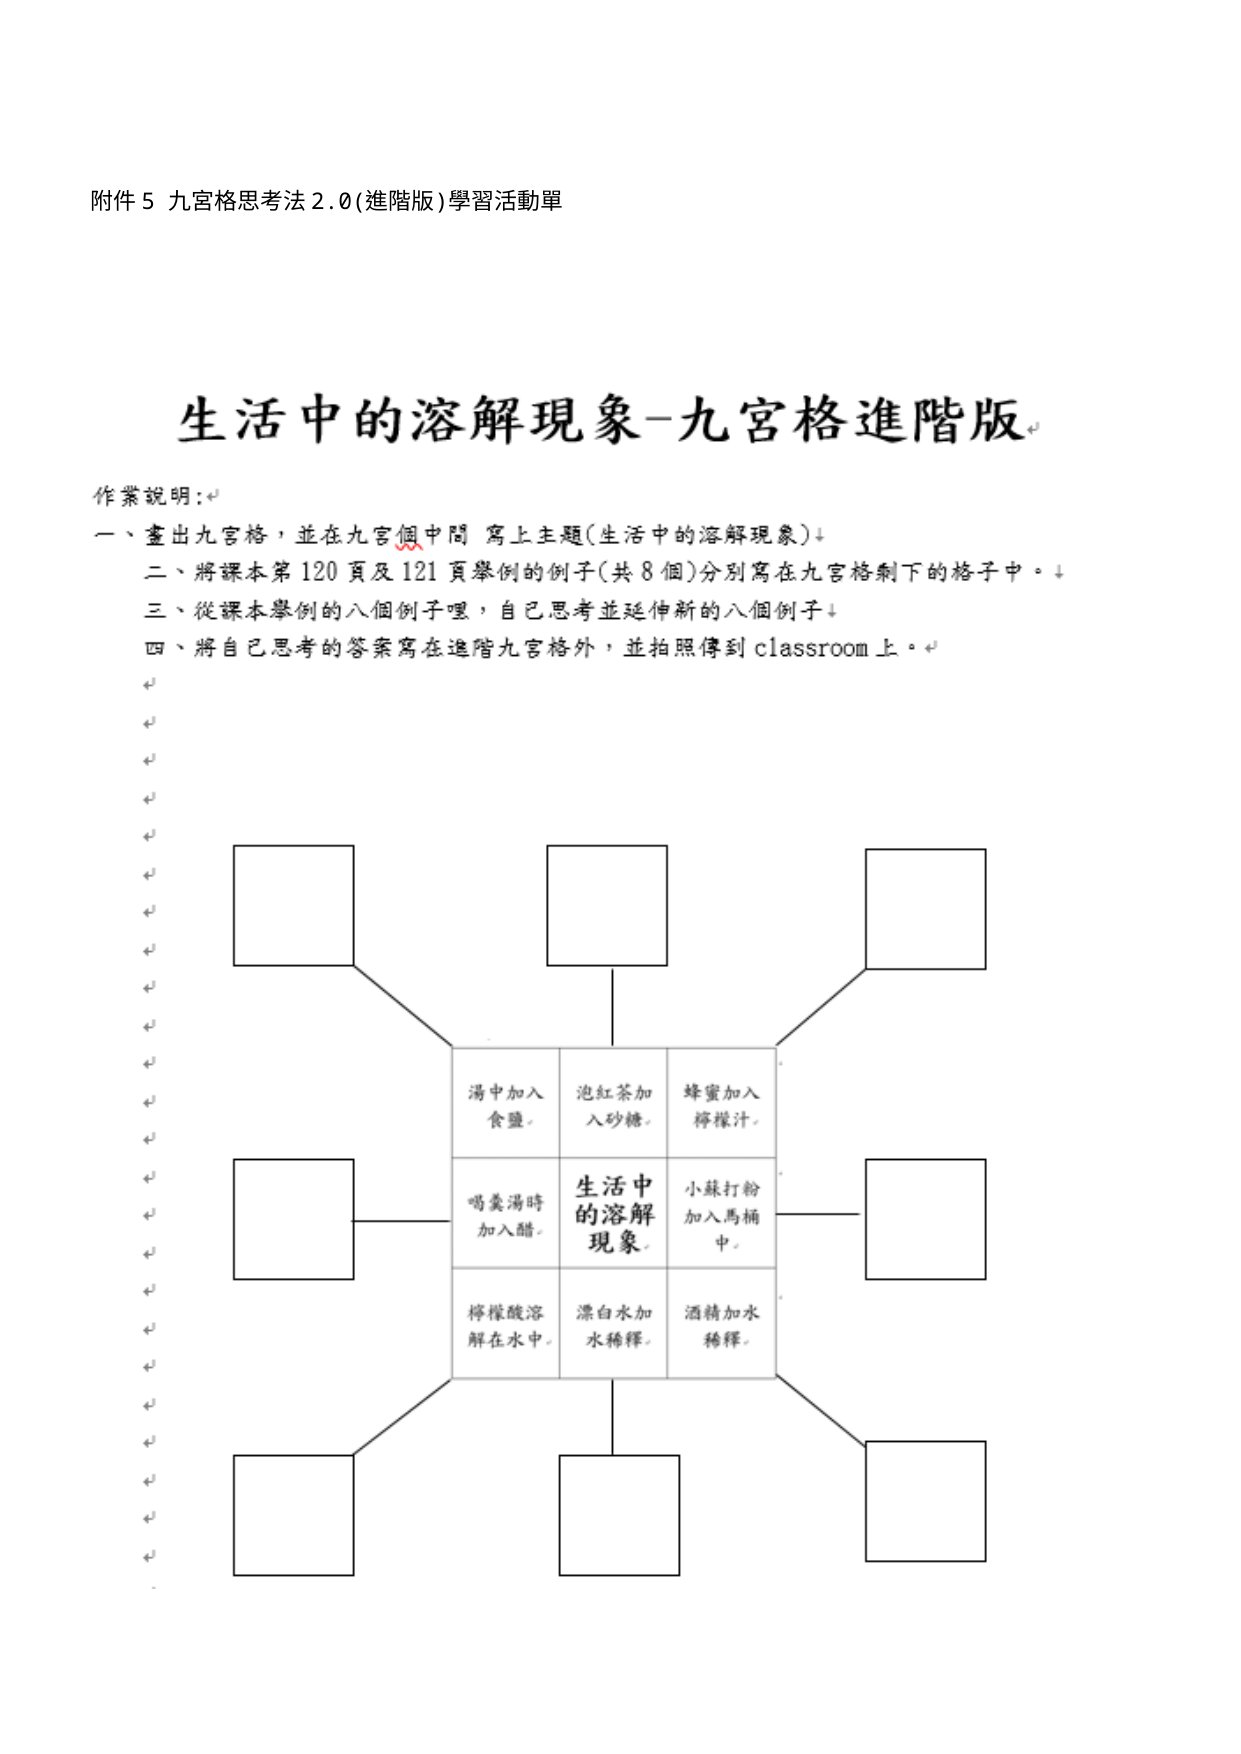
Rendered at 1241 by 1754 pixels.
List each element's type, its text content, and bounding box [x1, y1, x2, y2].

text 附件5 九宮格思考法2.0(進階版)學習活動單 [91, 158, 1165, 221]
